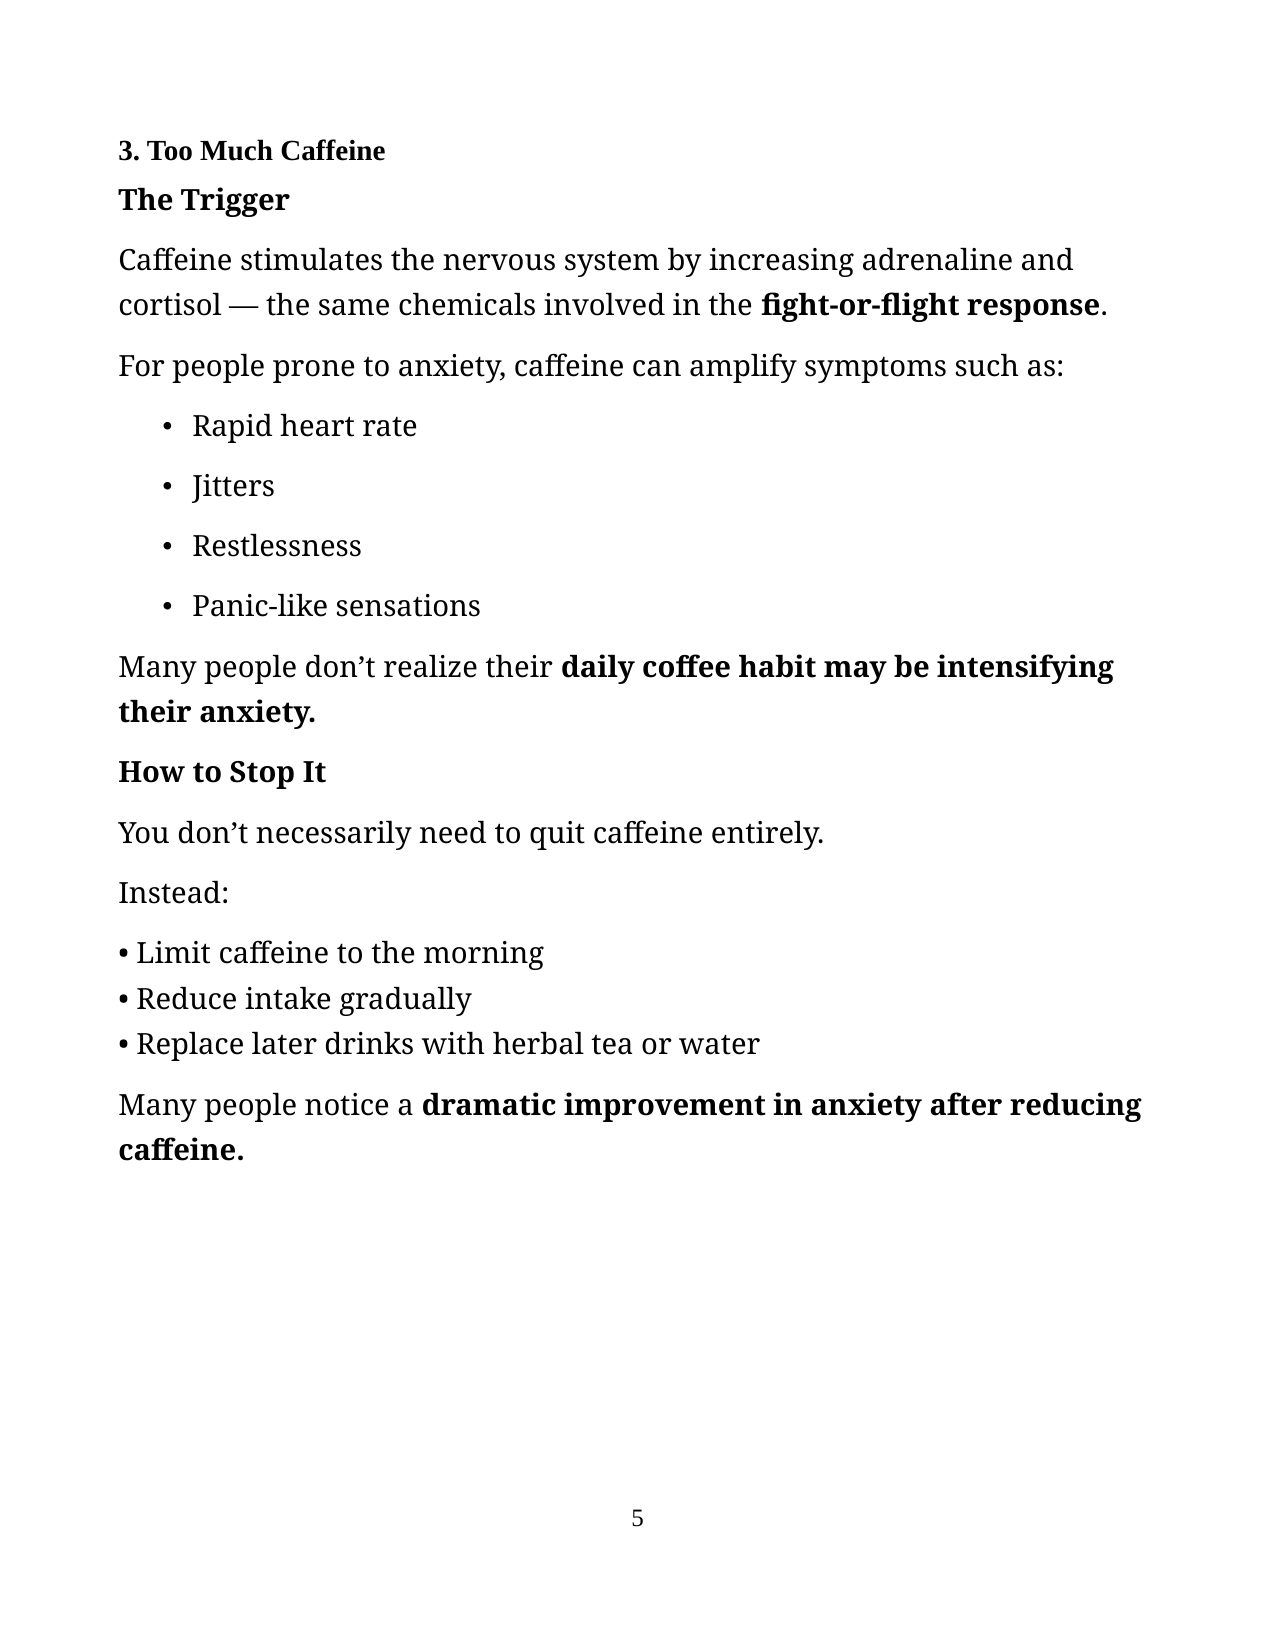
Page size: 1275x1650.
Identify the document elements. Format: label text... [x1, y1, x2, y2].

subtitle 3. Too Much Caffeine [118, 133, 1157, 166]
text For people prone to anxiety, caffeine can amplify symptoms such as: [118, 345, 1157, 384]
list Rapid heart rate [162, 405, 1157, 445]
text Instead: [118, 872, 1157, 912]
text The Trigger [118, 179, 1157, 218]
text Many people notice a dramatic improvement in anxiety after reducing caffeine. [118, 1084, 1157, 1169]
list Restlessness [162, 525, 1157, 565]
text How to Stop It [118, 752, 1157, 791]
text Many people don’t realize their daily coffee habit may be intensifying their anxiety. [118, 646, 1157, 731]
list Jitters [162, 465, 1157, 505]
text Caffeine stimulates the nervous system by increasing adrenaline and cortisol — the same chemicals involved in the fight-or-flight response. [118, 239, 1157, 324]
list Panic-like sensations [162, 586, 1157, 625]
text • Limit caffeine to the morning • Reduce intake gradually • Replace later drinks with herbal tea or water [118, 932, 1157, 1063]
text You don’t necessarily need to quit caffeine entirely. [118, 812, 1157, 852]
